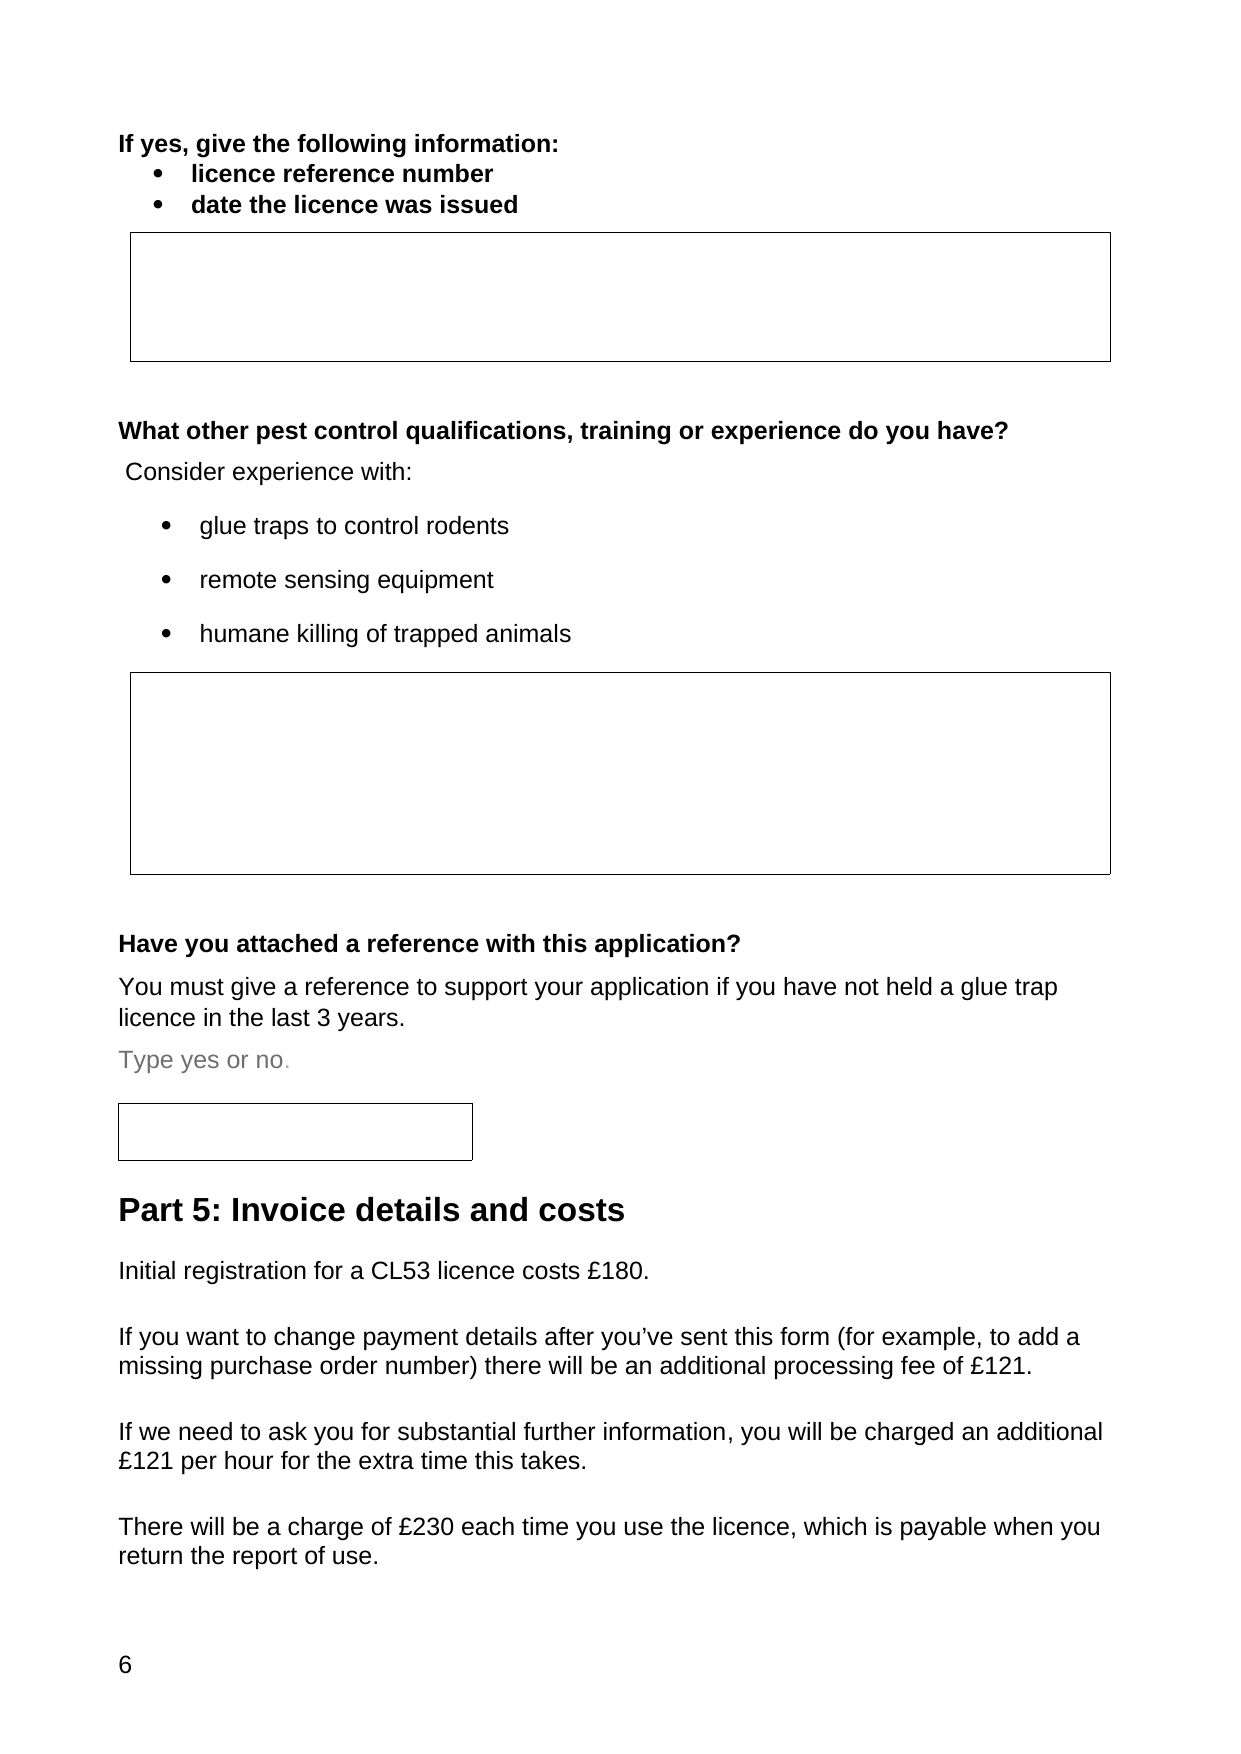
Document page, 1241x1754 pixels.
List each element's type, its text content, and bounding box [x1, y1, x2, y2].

list remote sensing equipment [162, 565, 1122, 594]
text If we need to ask you for substantial further information, you will be charged an additional £121 per hour for the extra time this takes. [118, 1417, 1122, 1475]
list date the licence was issued [153, 189, 1122, 220]
list humane killing of trapped animals [162, 619, 1122, 648]
text You must give a reference to support your application if you have not held a glue trap licence in the last 3 years. [118, 970, 1122, 1032]
text There will be a charge of £230 each time you use the licence, which is payable when you return the report of use. [118, 1512, 1122, 1570]
list glue traps to control rodents [162, 511, 1122, 540]
subtitle If yes, give the following information: [118, 129, 1122, 157]
text Type yes or no. [118, 1045, 1122, 1074]
text Initial registration for a CL53 licence costs £180. [118, 1256, 1122, 1285]
text Consider experience with: [118, 457, 1122, 486]
subtitle Have you attached a reference with this application? [118, 929, 1122, 957]
text If you want to change payment details after you’ve sent this form (for example, to add a missing purchase order number) there will be an additional processing fee of £121. [118, 1322, 1122, 1380]
subtitle What other pest control qualifications, training or experience do you have? [118, 416, 1122, 445]
list licence reference number [153, 157, 1122, 189]
subtitle Part 5: Invoice details and costs [118, 1185, 1122, 1231]
